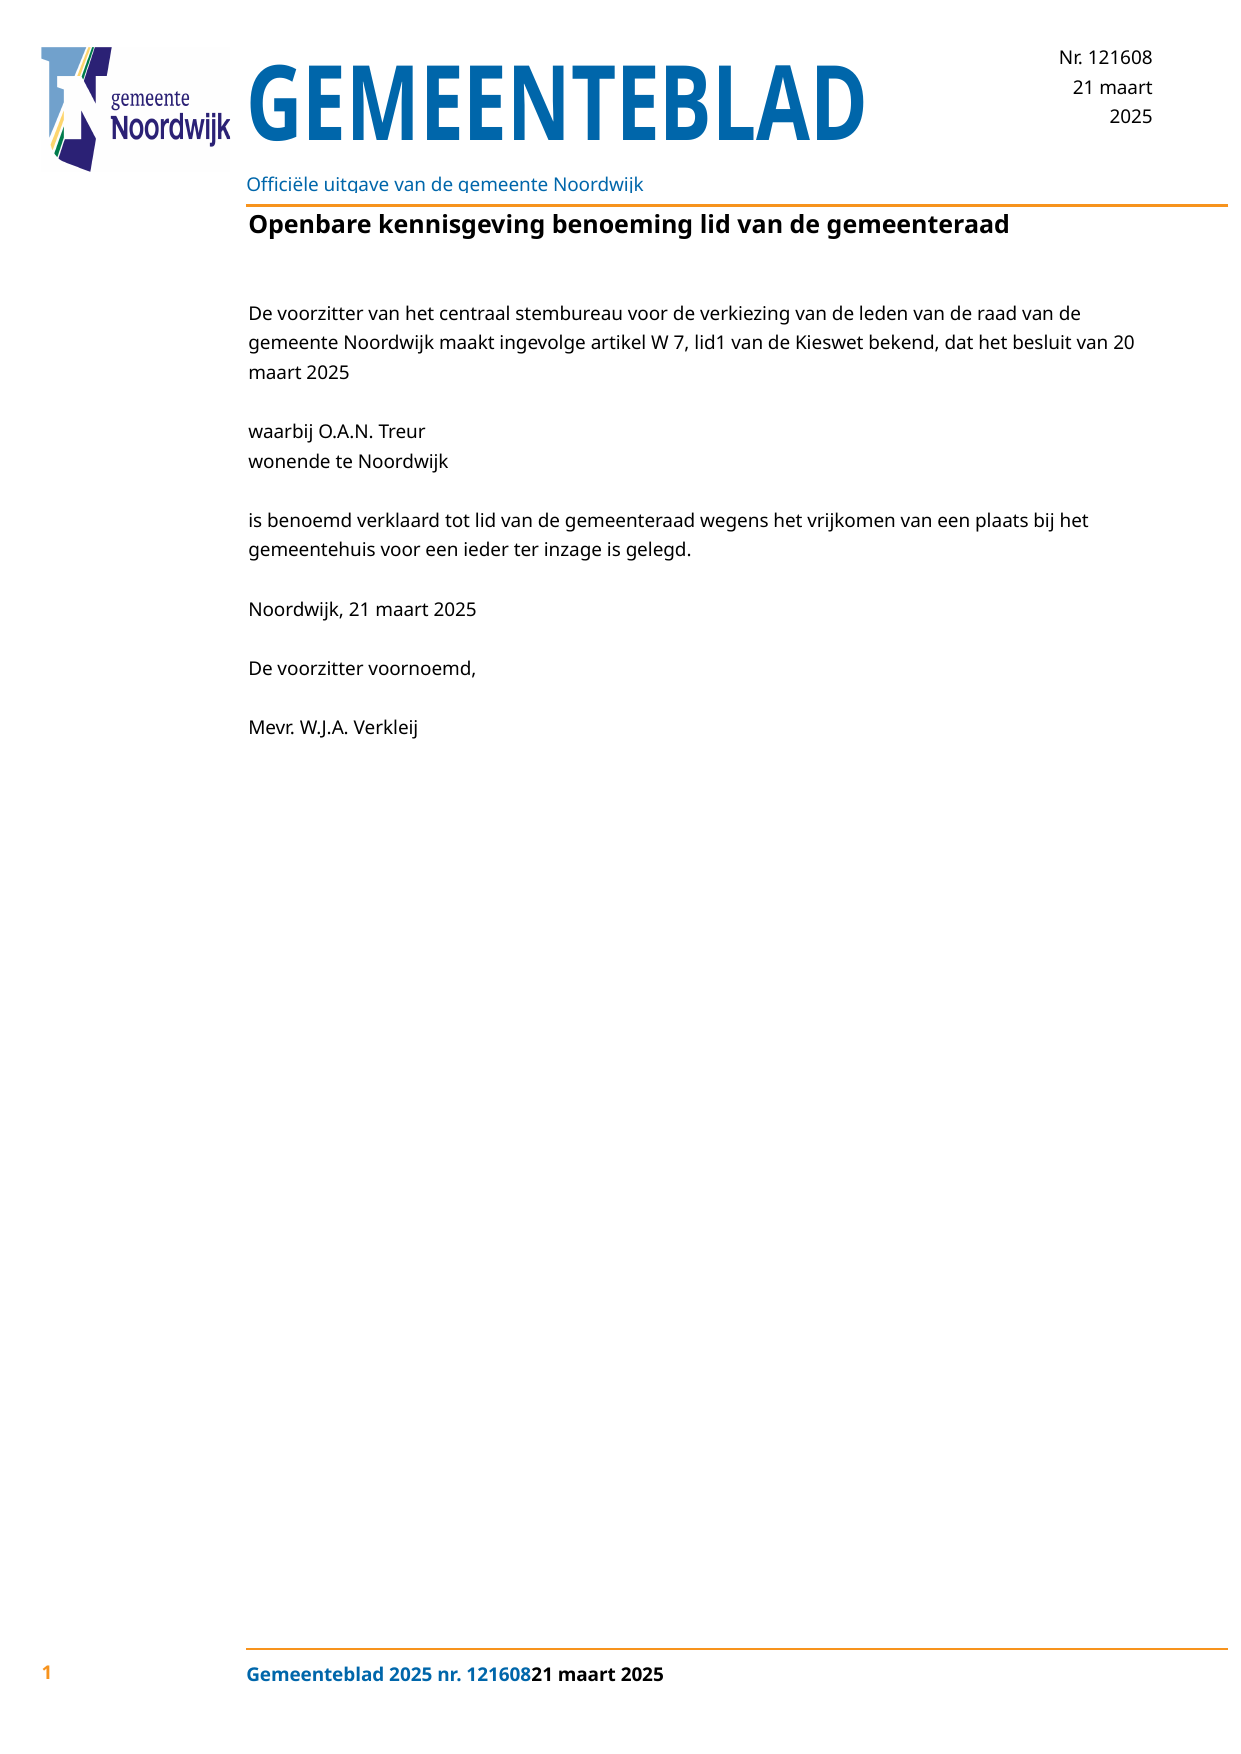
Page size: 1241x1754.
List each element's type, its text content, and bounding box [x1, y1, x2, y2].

text Noordwijk, 21 maart 2025 [248, 596, 1152, 621]
text waarbij O.A.N. Treur [248, 418, 1152, 444]
text is benoemd verklaard tot lid van de gemeenteraad wegens het vrijkomen van een plaats bij het gemeentehuis voor een ieder ter inzage is gelegd. [248, 507, 1152, 562]
text wonende te Noordwijk [248, 448, 1152, 473]
text De voorzitter van het centraal stembureau voor de verkiezing van de leden van de raad van de gemeente Noordwijk maakt ingevolge artikel W 7, lid1 van de Kieswet bekend, dat het besluit van 20 maart 2025 [248, 300, 1152, 385]
text Mevr. W.J.A. Verkleij [248, 714, 1152, 740]
text De voorzitter voornoemd, [248, 655, 1152, 681]
picture [41, 47, 231, 172]
text Openbare kennisgeving benoeming lid van de gemeenteraad [248, 207, 1152, 241]
